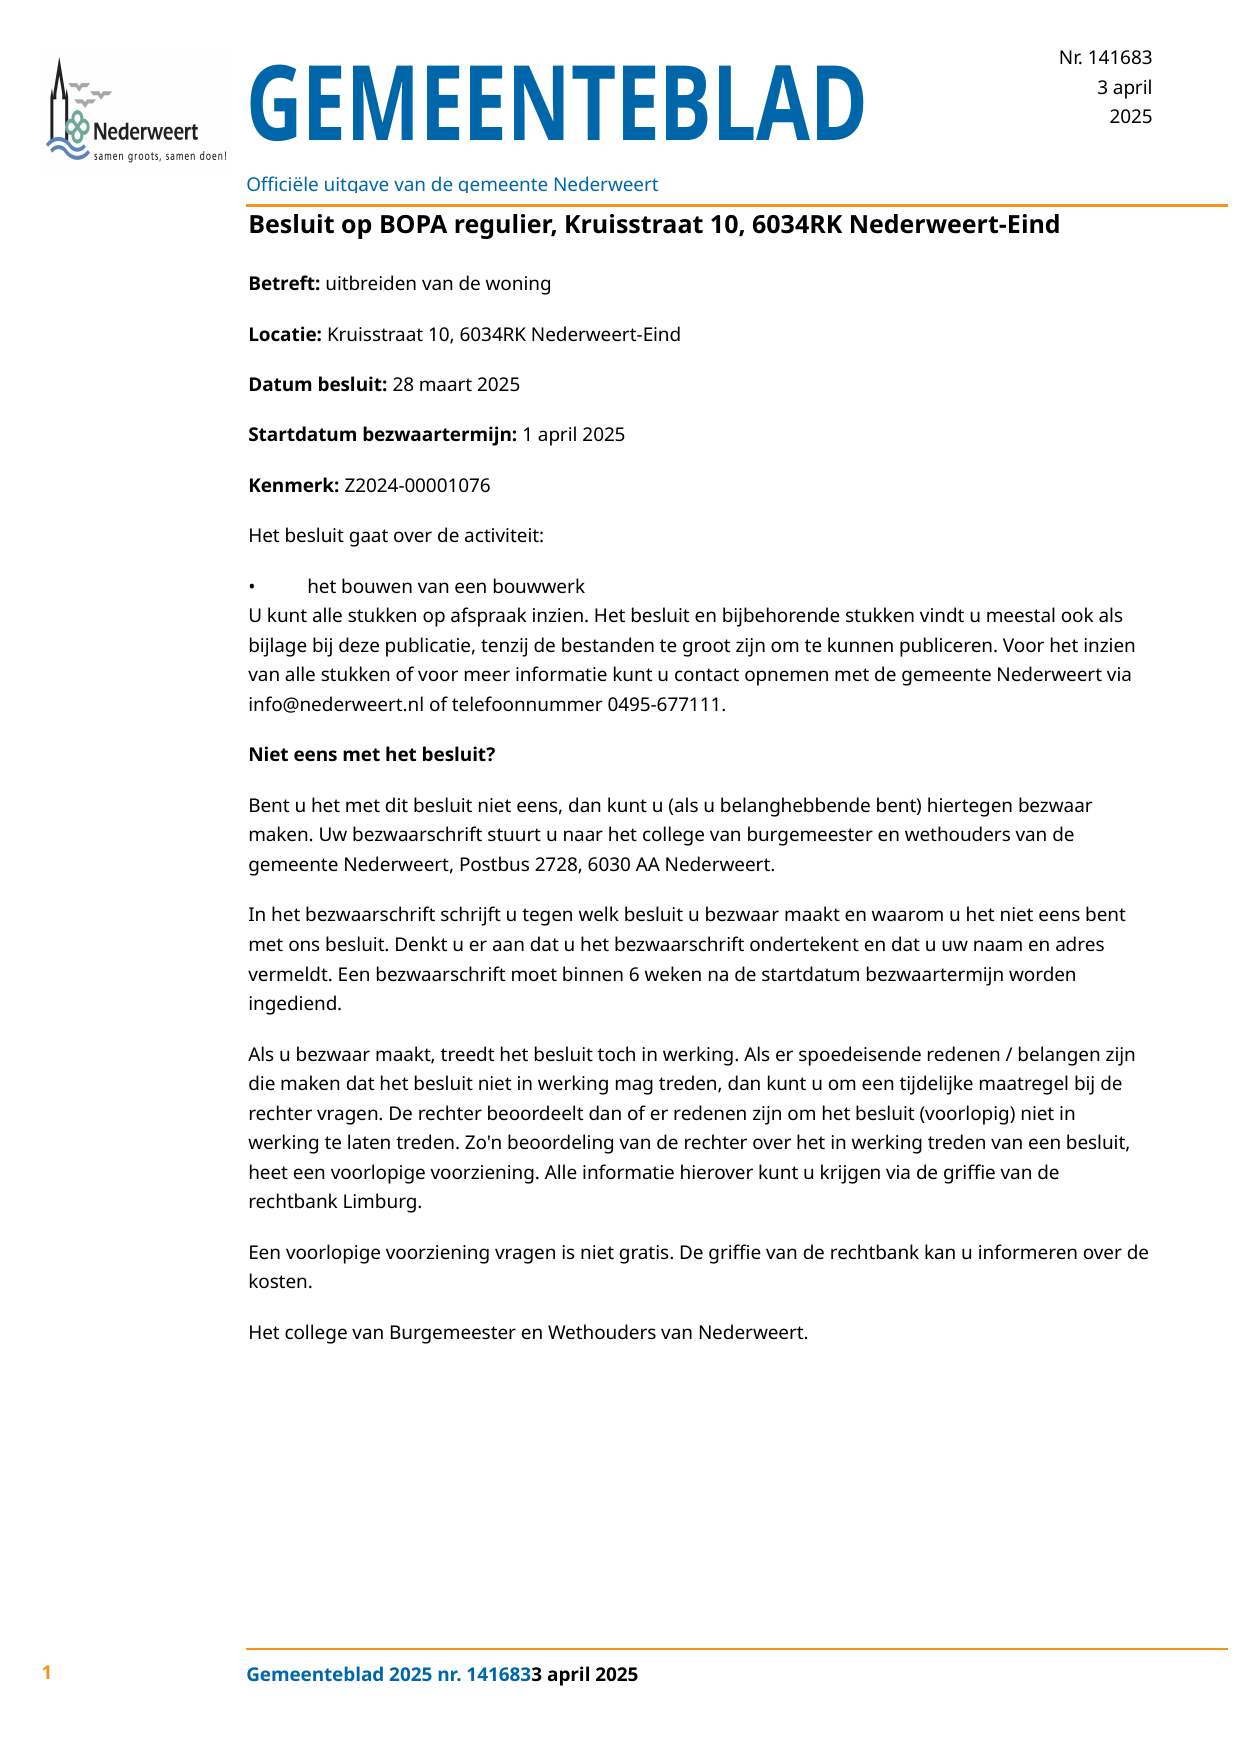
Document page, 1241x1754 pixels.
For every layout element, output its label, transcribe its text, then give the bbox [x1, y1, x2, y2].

text Als u bezwaar maakt, treedt het besluit toch in werking. Als er spoedeisende redenen / belangen zijn die maken dat het besluit niet in werking mag treden, dan kunt u om een tijdelijke maatregel bij de rechter vragen. De rechter beoordeelt dan of er redenen zijn om het besluit (voorlopig) niet in werking te laten treden. Zo'n beoordeling van de rechter over het in werking treden van een besluit, heet een voorlopige voorziening. Alle informatie hierover kunt u krijgen via de griffie van de rechtbank Limburg. [248, 1041, 1152, 1214]
text Niet eens met het besluit? [248, 742, 1152, 767]
text Kenmerk: Z2024-00001076 [248, 472, 1152, 498]
text Startdatum bezwaartermijn: 1 april 2025 [248, 422, 1152, 447]
text Het college van Burgemeester en Wethouders van Nederweert. [248, 1319, 1152, 1345]
text In het bezwaarschrift schrijft u tegen welk besluit u bezwaar maakt en waarom u het niet eens bent met ons besluit. Denkt u er aan dat u het bezwaarschrift ondertekent en dat u uw naam en adres vermeldt. Een bezwaarschrift moet binnen 6 weken na de startdatum bezwaartermijn worden ingediend. [248, 902, 1152, 1016]
text Het besluit gaat over de activiteit: [248, 522, 1152, 548]
text Besluit op BOPA regulier, Kruisstraat 10, 6034RK Nederweert-Eind [248, 207, 1152, 241]
text Betreft: uitbreiden van de woning [248, 270, 1152, 296]
picture [41, 47, 231, 172]
text Datum besluit: 28 maart 2025 [248, 371, 1152, 397]
text U kunt alle stukken op afspraak inzien. Het besluit en bijbehorende stukken vindt u meestal ook als bijlage bij deze publicatie, tenzij de bestanden te groot zijn om te kunnen publiceren. Voor het inzien van alle stukken of voor meer informatie kunt u contact opnemen met de gemeente Nederweert via info@nederweert.nl of telefoonnummer 0495-677111. [248, 602, 1152, 717]
text Locatie: Kruisstraat 10, 6034RK Nederweert-Eind [248, 321, 1152, 346]
text Bent u het met dit besluit niet eens, dan kunt u (als u belanghebbende bent) hiertegen bezwaar maken. Uw bezwaarschrift stuurt u naar het college van burgemeester en wethouders van de gemeente Nederweert, Postbus 2728, 6030 AA Nederweert. [248, 792, 1152, 877]
text Een voorlopige voorziening vragen is niet gratis. De griffie van de rechtbank kan u informeren over de kosten. [248, 1239, 1152, 1294]
list het bouwen van een bouwwerk [248, 573, 1152, 598]
